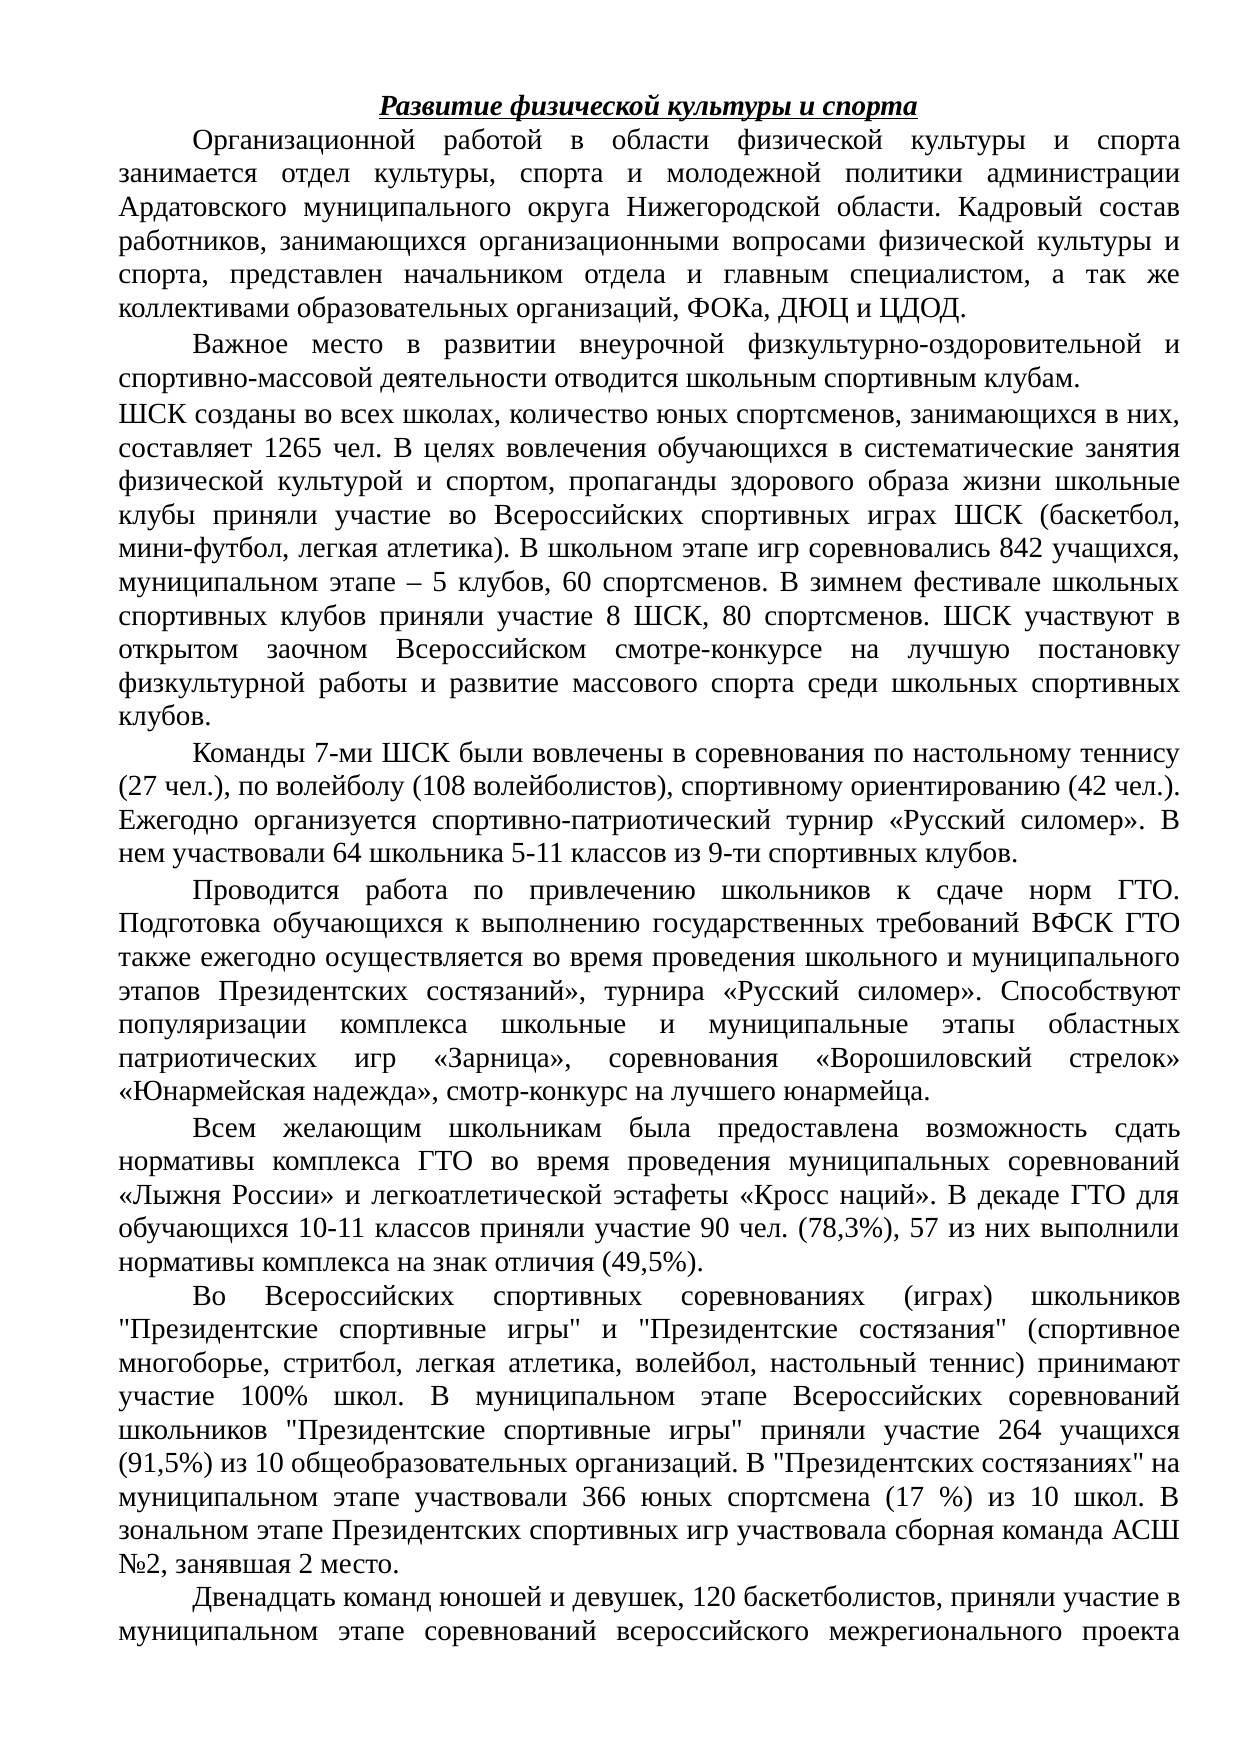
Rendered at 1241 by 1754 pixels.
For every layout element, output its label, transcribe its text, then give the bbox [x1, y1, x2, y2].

text Во Всероссийских спортивных соревнованиях (играх) школьников "Президентские спортивные игры" и "Президентские состязания" (спортивное многоборье, стритбол, легкая атлетика, волейбол, настольный теннис) принимают участие 100% школ. В муниципальном этапе Всероссийских соревнований школьников "Президентские спортивные игры" приняли участие 264 учащихся (91,5%) из 10 общеобразовательных организаций. В "Президентских состязаниях" на муниципальном этапе участвовали 366 юных спортсмена (17 %) из 10 школ. В зональном этапе Президентских спортивных игр участвовала сборная команда АСШ №2, занявшая 2 место. [118, 1278, 1181, 1579]
text Проводится работа по привлечению школьников к сдаче норм ГТО. Подготовка обучающихся к выполнению государственных требований ВФСК ГТО также ежегодно осуществляется во время проведения школьного и муниципального этапов Президентских состязаний», турнира «Русский силомер». Способствуют популяризации комплекса школьные и муниципальные этапы областных патриотических игр «Зарница», соревнования «Ворошиловский стрелок» «Юнармейская надежда», смотр-конкурс на лучшего юнармейца. [118, 872, 1181, 1107]
text Всем желающим школьникам была предоставлена возможность сдать нормативы комплекса ГТО во время проведения муниципальных соревнований «Лыжня России» и легкоатлетической эстафеты «Кросс наций». В декаде ГТО для обучающихся 10-11 классов приняли участие 90 чел. (78,3%), 57 из них выполнили нормативы комплекса на знак отличия (49,5%). [118, 1110, 1181, 1278]
text Важное место в развитии внеурочной физкультурно-оздоровительной и спортивно-массовой деятельности отводится школьным спортивным клубам. [118, 326, 1181, 393]
text Команды 7-ми ШСК были вовлечены в соревнования по настольному теннису (27 чел.), по волейболу (108 волейболистов), спортивному ориентированию (42 чел.). Ежегодно организуется спортивно-патриотический турнир «Русский силомер». В нем участвовали 64 школьника 5-11 классов из 9-ти спортивных клубов. [118, 735, 1181, 869]
text ШСК созданы во всех школах, количество юных спортсменов, занимающихся в них, составляет 1265 чел. В целях вовлечения обучающихся в систематические занятия физической культурой и спортом, пропаганды здорового образа жизни школьные клубы приняли участие во Всероссийских спортивных играх ШСК (баскетбол, мини-футбол, легкая атлетика). В школьном этапе игр соревновались 842 учащихся, муниципальном этапе – 5 клубов, 60 спортсменов. В зимнем фестивале школьных спортивных клубов приняли участие 8 ШСК, 80 спортсменов. ШСК участвуют в открытом заочном Всероссийском смотре-конкурсе на лучшую постановку физкультурной работы и развитие массового спорта среди школьных спортивных клубов. [118, 396, 1181, 732]
text Развитие физической культуры и спорта [118, 88, 1181, 122]
text Двенадцать команд юношей и девушек, 120 баскетболистов, приняли участие в муниципальном этапе соревнований всероссийского межрегионального проекта [118, 1579, 1181, 1647]
text Организационной работой в области физической культуры и спорта занимается отдел культуры, спорта и молодежной политики администрации Ардатовского муниципального округа Нижегородской области. Кадровый состав работников, занимающихся организационными вопросами физической культуры и спорта, представлен начальником отдела и главным специалистом, а так же коллективами образовательных организаций, ФОКа, ДЮЦ и ЦДОД. [118, 122, 1181, 323]
